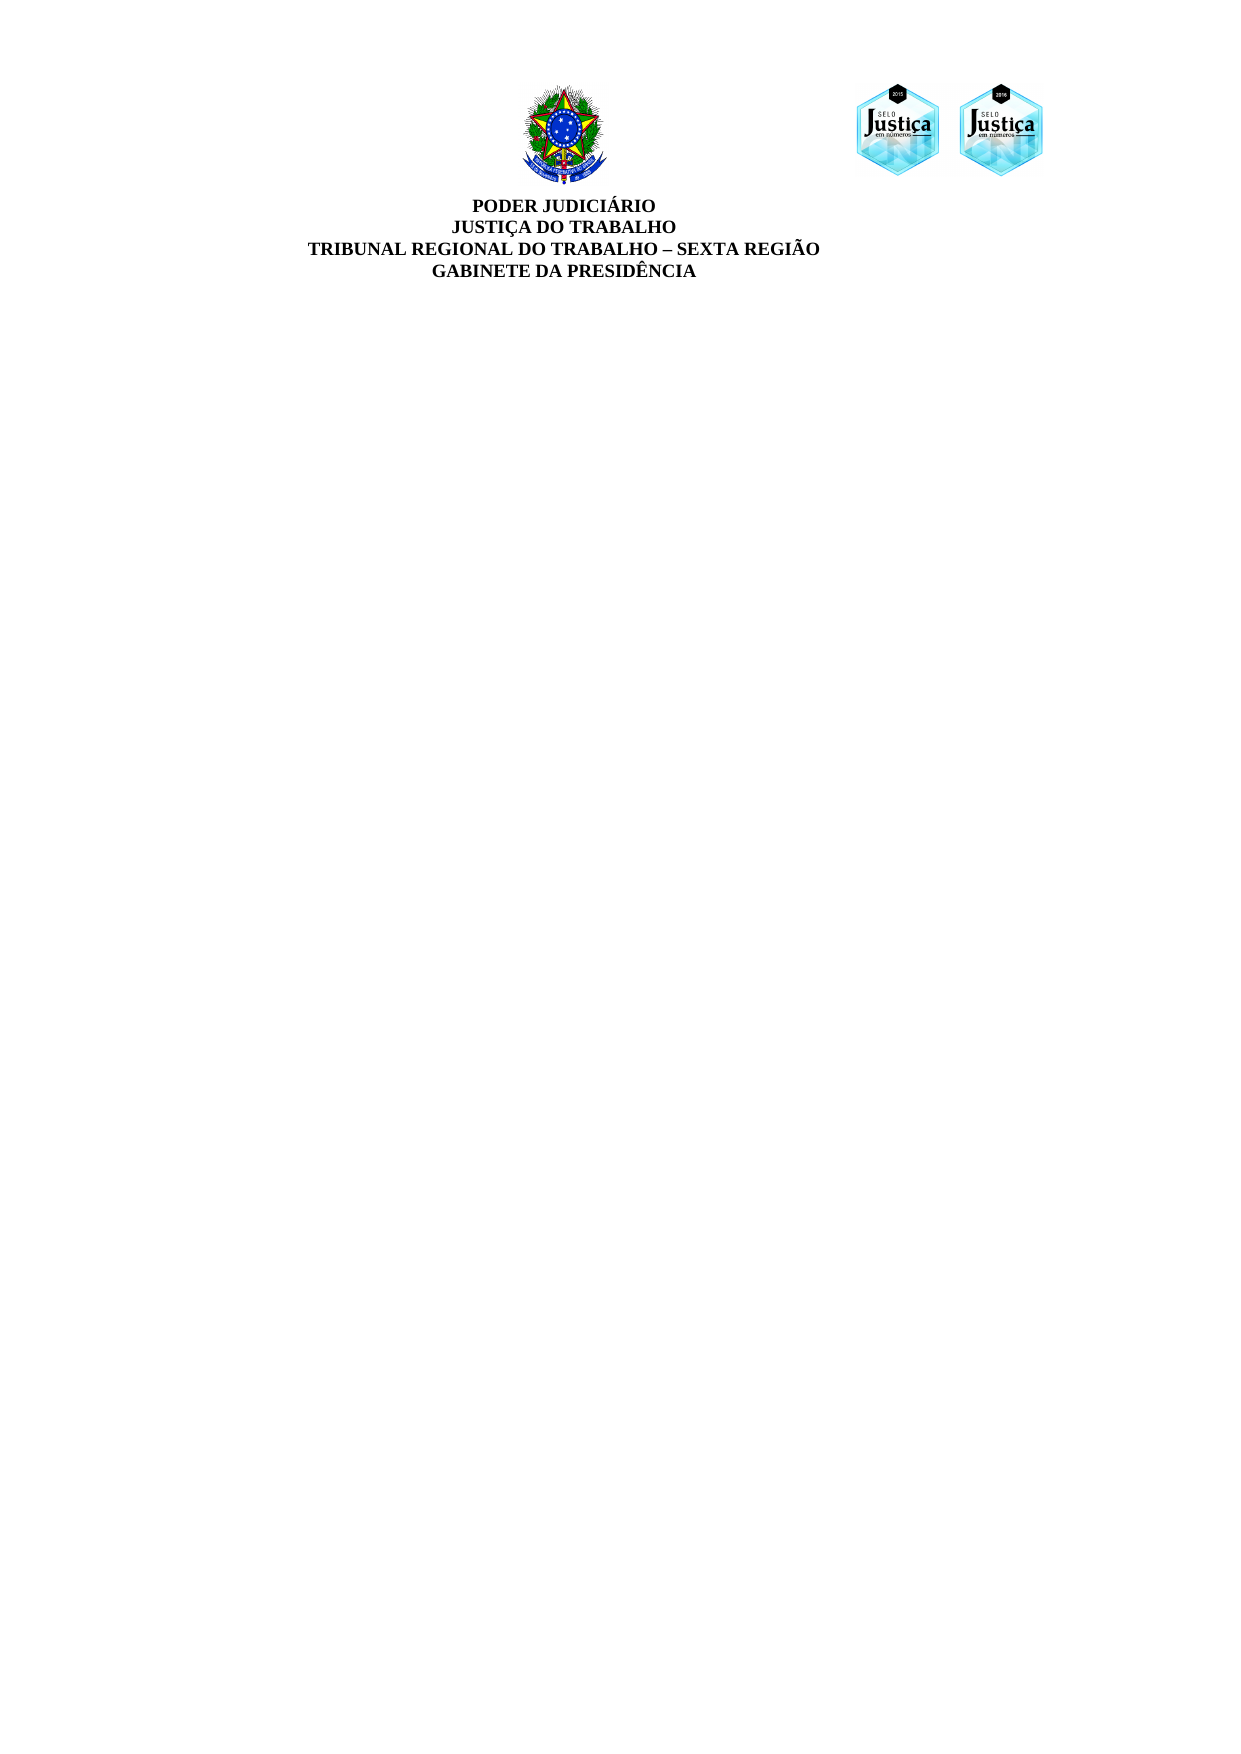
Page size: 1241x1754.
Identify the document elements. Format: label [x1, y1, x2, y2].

picture [855, 83, 1044, 177]
picture [518, 82, 609, 186]
